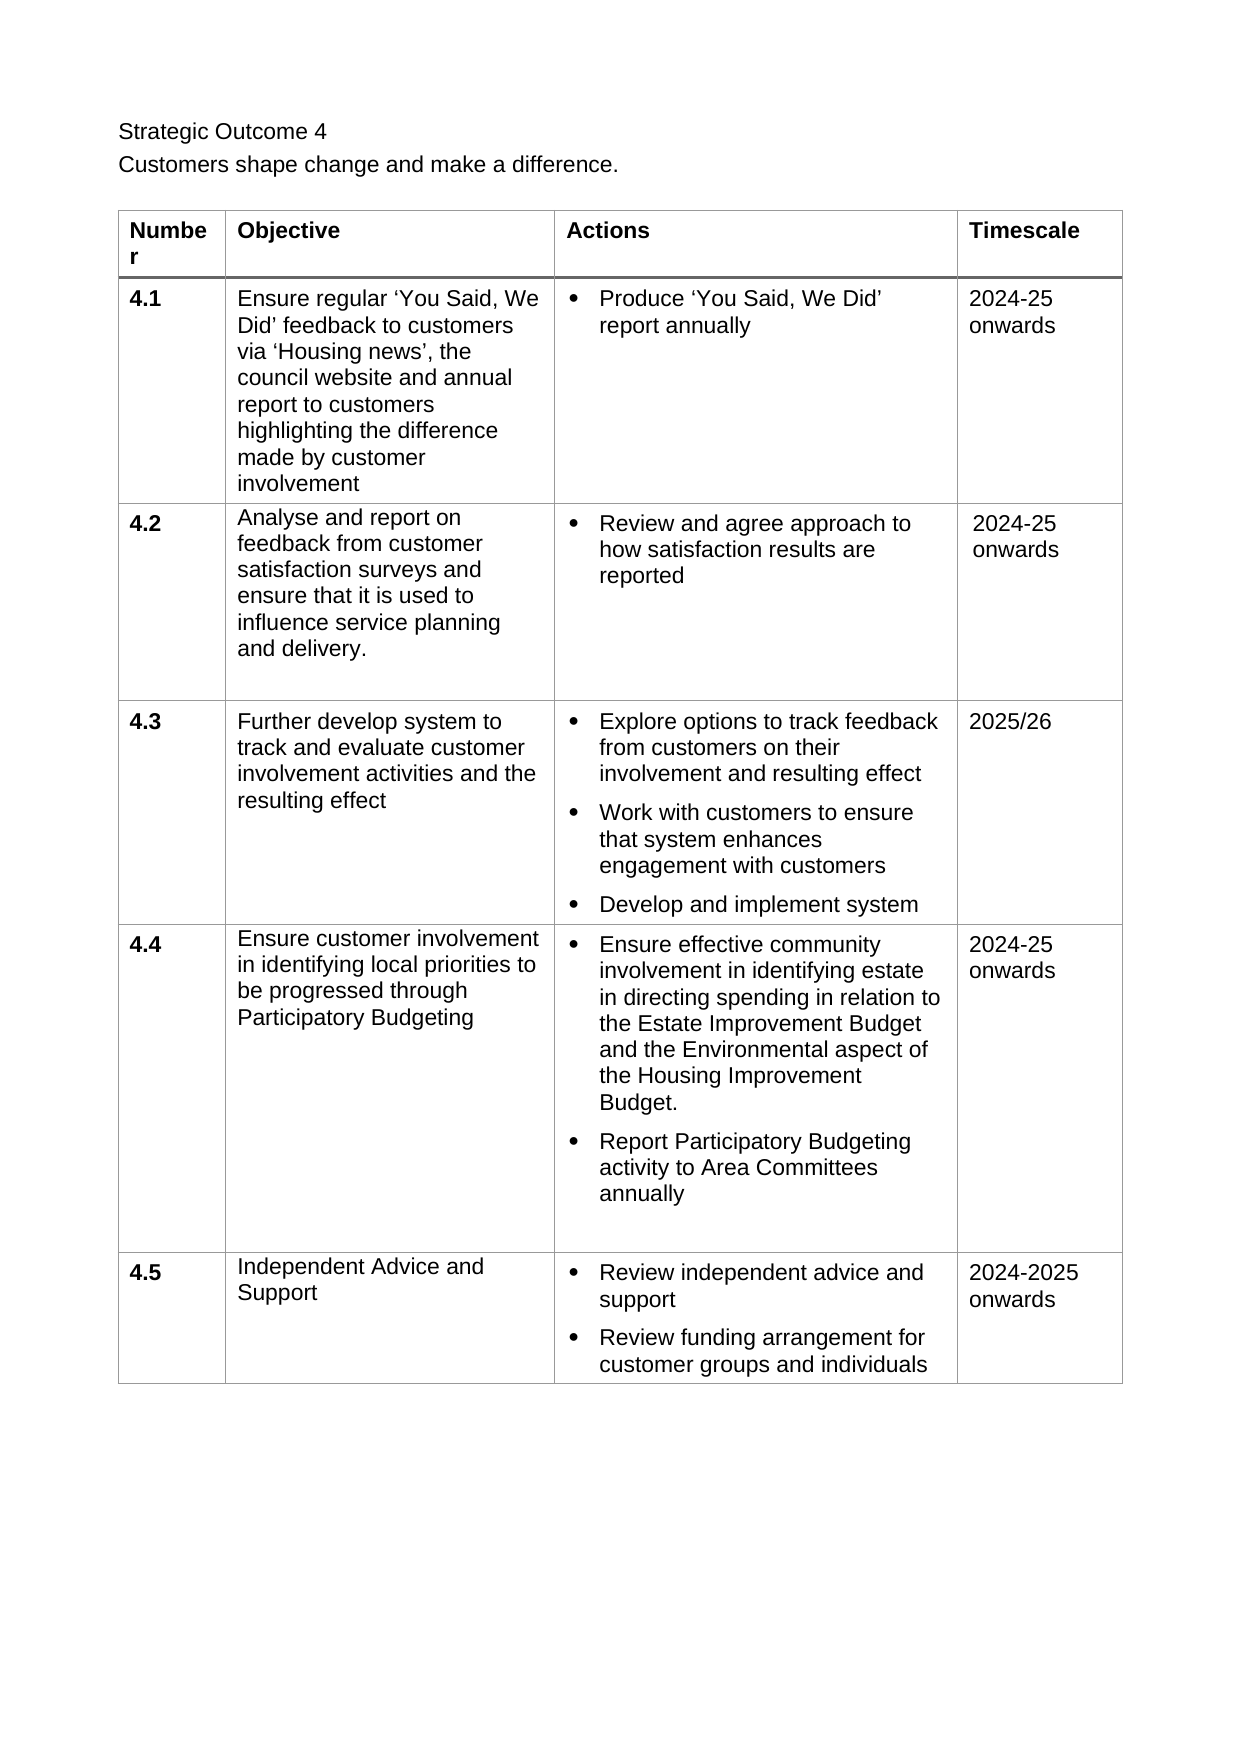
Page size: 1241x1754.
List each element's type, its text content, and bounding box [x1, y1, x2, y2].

table_cell Review independent advice and support Review funding arrangement for customer groups and individuals [555, 1253, 957, 1383]
table_cell 2024-25 onwards [958, 279, 1122, 502]
table_cell Ensure regular ‘You Said, We Did’ feedback to customers via ‘Housing news’, the council website and annual report to customers highlighting the difference made by customer involvement [226, 279, 554, 502]
table_cell 4.5 [119, 1253, 225, 1383]
table_cell 2024-2025 onwards [958, 1253, 1122, 1383]
table_cell 2024-25 onwards [958, 925, 1122, 1252]
table_cell 4.3 [119, 701, 225, 923]
table_cell Produce ‘You Said, We Did’ report annually [555, 279, 957, 502]
table_cell Analyse and report on feedback from customer satisfaction surveys and ensure that it is used to influence service planning and delivery. [226, 504, 554, 700]
table_cell Explore options to track feedback from customers on their involvement and resulting effect Work with customers to ensure that system enhances engagement with customers Develop and implement system [555, 701, 957, 923]
table_cell 2025/26 [958, 701, 1122, 923]
table_header Number [119, 211, 225, 276]
table_cell Ensure customer involvement in identifying local priorities to be progressed through Participatory Budgeting [226, 925, 554, 1252]
table_cell Further develop system to track and evaluate customer involvement activities and the resulting effect [226, 701, 554, 923]
table_header Actions [555, 211, 957, 276]
table_header Objective [226, 211, 554, 276]
table_cell Independent Advice and Support [226, 1253, 554, 1383]
table_cell 4.1 [119, 279, 225, 502]
table_cell Ensure effective community involvement in identifying estate in directing spending in relation to the Estate Improvement Budget and the Environmental aspect of the Housing Improvement Budget. Report Participatory Budgeting activity to Area Committees annually [555, 925, 957, 1252]
table_cell 4.2 [119, 504, 225, 700]
table_header Timescale [958, 211, 1122, 276]
table_cell 2024-25 onwards [958, 504, 1122, 700]
table_cell 4.4 [119, 925, 225, 1252]
table_cell Review and agree approach to how satisfaction results are reported [555, 504, 957, 700]
text Strategic Outcome 4 [118, 118, 1122, 144]
text Customers shape change and make a difference. [118, 151, 1122, 177]
